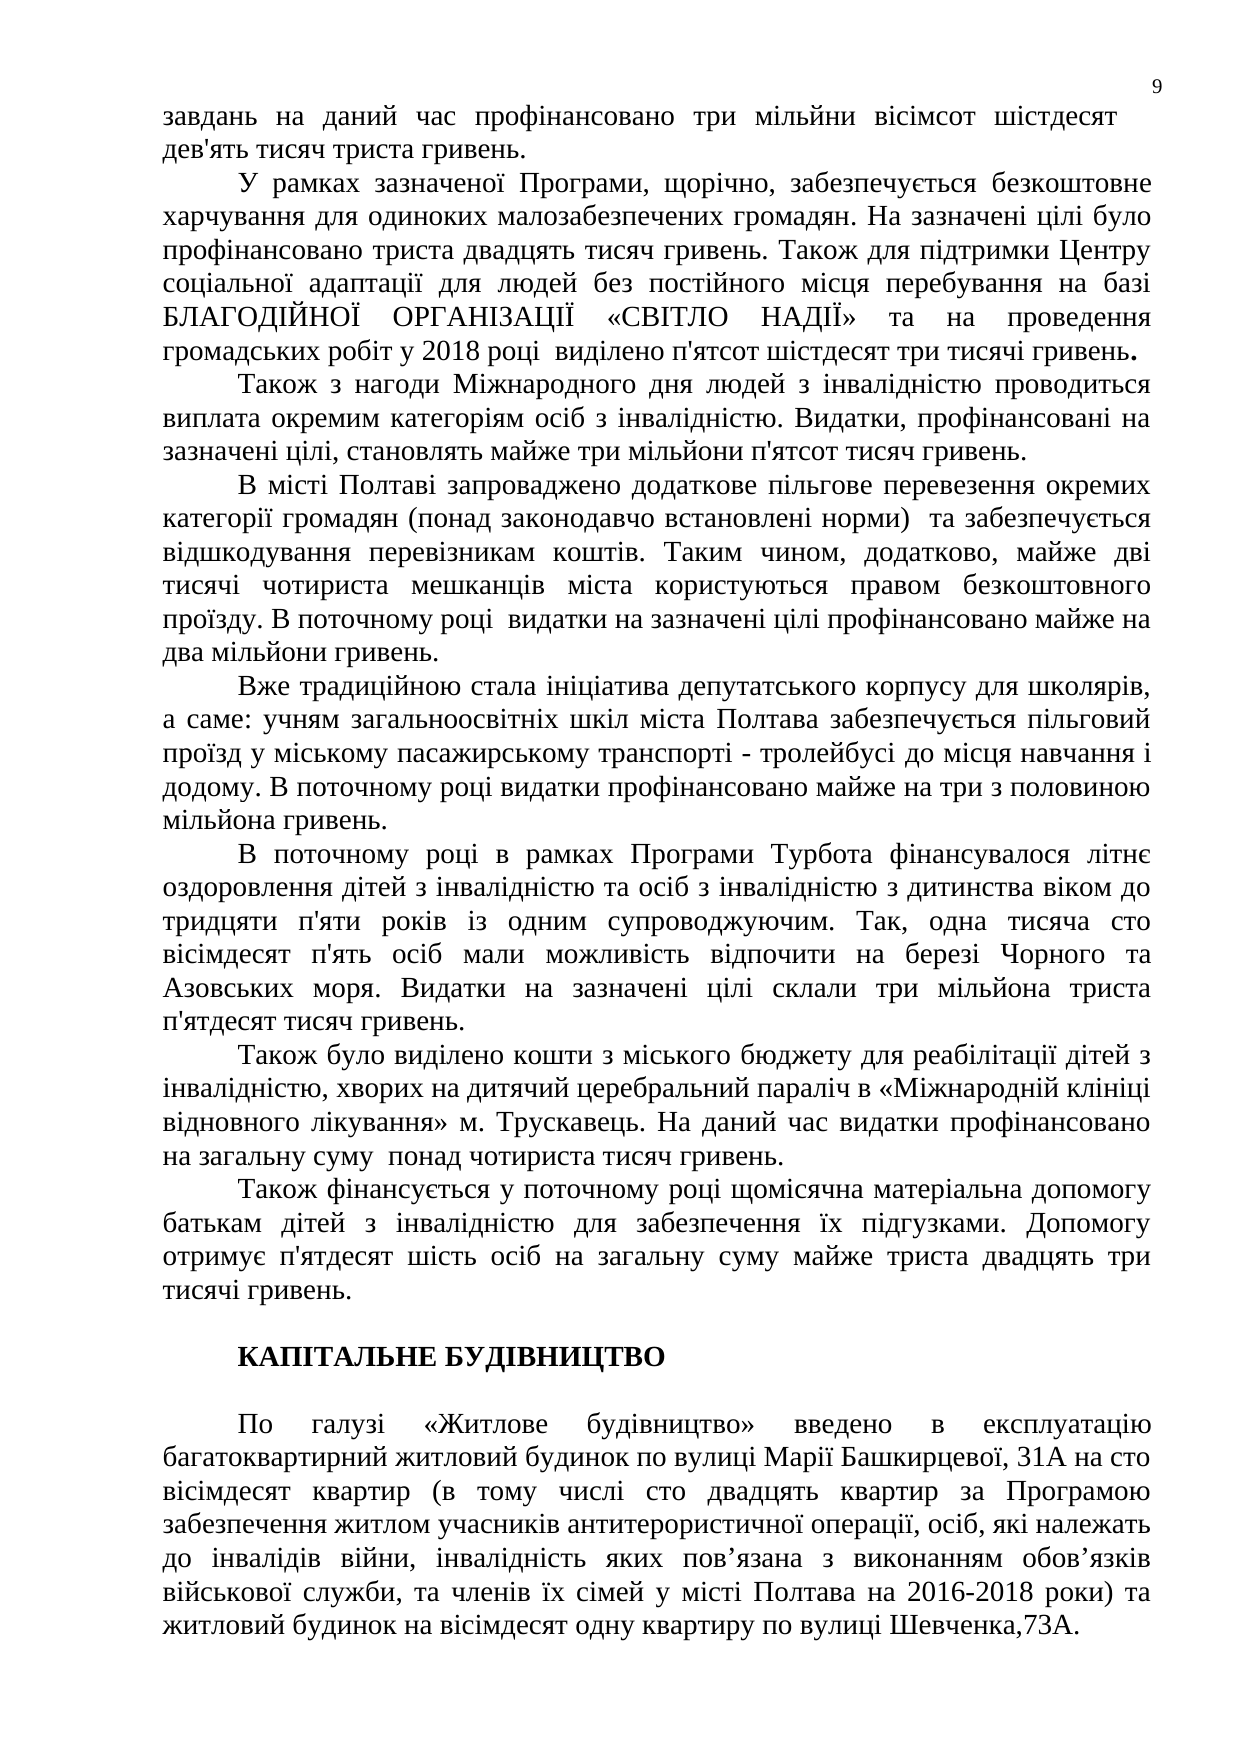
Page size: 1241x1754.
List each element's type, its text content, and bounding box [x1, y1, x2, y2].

text В місті Полтаві запроваджено додаткове пільгове перевезення окремих категорії громадян (понад законодавчо встановлені норми) та забезпечується відшкодування перевізникам коштів. Таким чином, додатково, майже дві тисячі чотириста мешканців міста користуються правом безкоштовного проїзду. В поточному році видатки на зазначені цілі профінансовано майже на два мільйони гривень. [162, 467, 1152, 668]
text По галузі «Житлове будівництво» введено в експлуатацію багатоквартирний житловий будинок по вулиці Марії Башкирцевої, 31А на сто вісімдесят квартир (в тому числі сто двадцять квартир за Програмою забезпечення житлом учасників антитерористичної операції, осіб, які належать до інвалідів війни, інвалідність яких пов’язана з виконанням обов’язків військової служби, та членів їх сімей у місті Полтава на 2016-2018 роки) та житловий будинок на вісімдесят одну квартиру по вулиці Шевченка,73А. [162, 1406, 1152, 1641]
text завдань на даний час профінансовано три мільйни вісімсот шістдесят дев'ять тисяч триста гривень. [162, 98, 1152, 165]
text Вже традиційною стала ініціатива депутатського корпусу для школярів, а саме: учням загальноосвітніх шкіл міста Полтава забезпечується пільговий проїзд у міському пасажирському транспорті - тролейбусі до місця навчання і додому. В поточному році видатки профінансовано майже на три з половиною мільйона гривень. [162, 668, 1152, 836]
text Також було виділено кошти з міського бюджету для реабілітації дітей з інвалідністю, хворих на дитячий церебральний параліч в «Міжнародній клініці відновного лікування» м. Трускавець. На даний час видатки профінансовано на загальну суму понад чотириста тисяч гривень. [162, 1037, 1152, 1171]
text КАПІТАЛЬНЕ БУДІВНИЦТВО [162, 1339, 1152, 1372]
text У рамках зазначеної Програми, щорічно, забезпечується безкоштовне харчування для одиноких малозабезпечених громадян. На зазначені цілі було профінансовано триста двадцять тисяч гривень. Також для підтримки Центру соціальної адаптації для людей без постійного місця перебування на базі БЛАГОДІЙНОЇ ОРГАНІЗАЦІЇ «СВІТЛО НАДІЇ» та на проведення громадських робіт у 2018 році виділено п'ятсот шістдесят три тисячі гривень. [162, 165, 1152, 366]
text Також фінансується у поточному році щомісячна матеріальна допомогу батькам дітей з інвалідністю для забезпечення їх підгузками. Допомогу отримує п'ятдесят шість осіб на загальну суму майже триста двадцять три тисячі гривень. [162, 1171, 1152, 1305]
text Також з нагоди Міжнародного дня людей з інвалідністю проводиться виплата окремим категоріям осіб з інвалідністю. Видатки, профінансовані на зазначені цілі, становлять майже три мільйони п'ятсот тисяч гривень. [162, 366, 1152, 467]
text В поточному році в рамках Програми Турбота фінансувалося літнє оздоровлення дітей з інвалідністю та осіб з інвалідністю з дитинства віком до тридцяти п'яти років із одним супроводжуючим. Так, одна тисяча сто вісімдесят п'ять осіб мали можливість відпочити на березі Чорного та Азовських моря. Видатки на зазначені цілі склали три мільйона триста п'ятдесят тисяч гривень. [162, 836, 1152, 1037]
